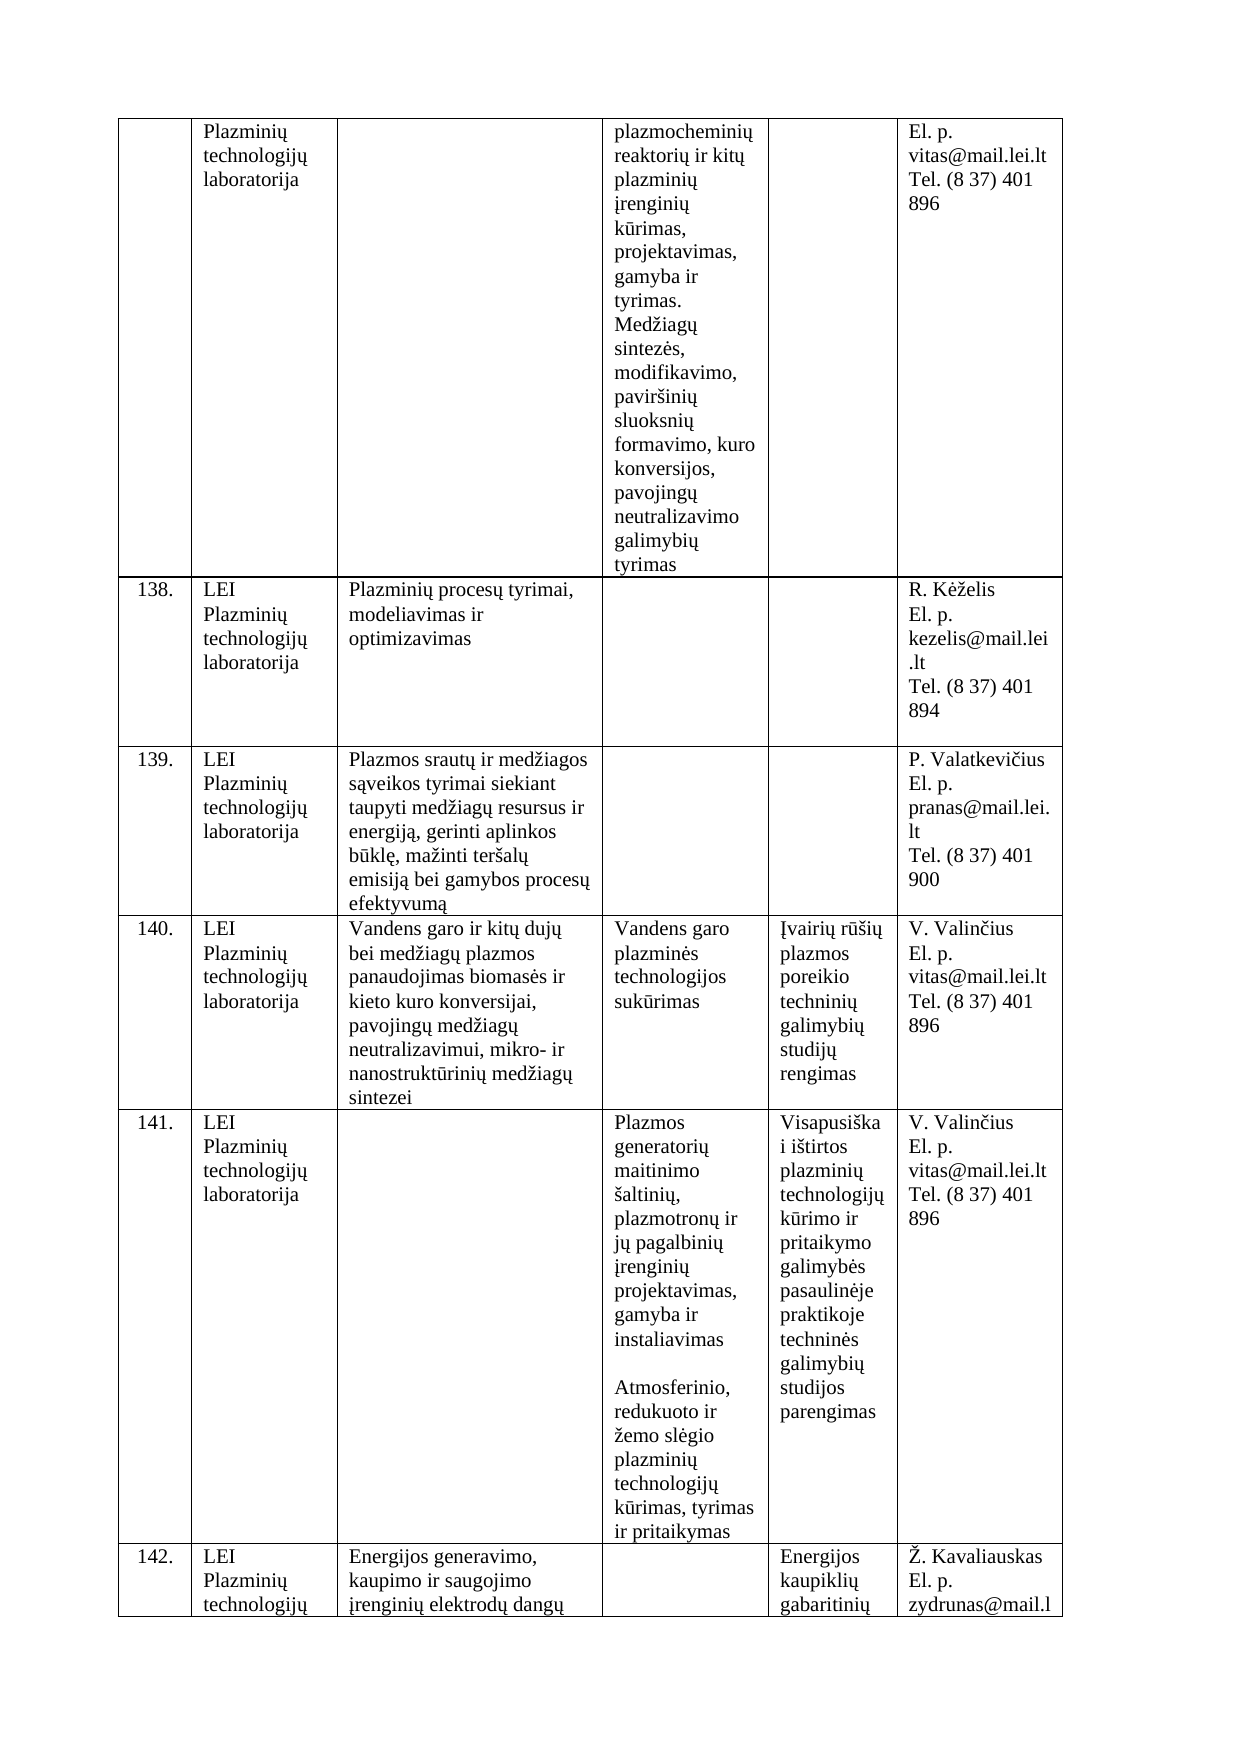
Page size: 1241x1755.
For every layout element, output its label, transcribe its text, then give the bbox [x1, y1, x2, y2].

table_cell Ž. Kavaliauskas El. p. zydrunas@mail.l [898, 1544, 1062, 1616]
table_cell V. Valinčius El. p. vitas@mail.lei.lt Tel. (8 37) 401 896 [898, 916, 1062, 1109]
table_cell [769, 119, 897, 576]
table_cell plazmocheminių reaktorių ir kitų plazminių įrenginių kūrimas, projektavimas, gamyba ir tyrimas. Medžiagų sintezės, modifikavimo, paviršinių sluoksnių formavimo, kuro konversijos, pavojingų neutralizavimo galimybių tyrimas [603, 119, 768, 576]
table_cell [338, 1110, 602, 1543]
table_cell Plazmos generatorių maitinimo šaltinių, plazmotronų ir jų pagalbinių įrenginių projektavimas, gamyba ir instaliavimas Atmosferinio, redukuoto ir žemo slėgio plazminių technologijų kūrimas, tyrimas ir pritaikymas [603, 1110, 768, 1543]
table_cell R. Kėželis El. p. kezelis@mail.lei.lt Tel. (8 37) 401 894 [898, 578, 1062, 746]
table_cell Plazmos srautų ir medžiagos sąveikos tyrimai siekiant taupyti medžiagų resursus ir energiją, gerinti aplinkos būklę, mažinti teršalų emisiją bei gamybos procesų efektyvumą [338, 747, 602, 915]
table_cell [769, 578, 897, 746]
table_cell Įvairių rūšių plazmos poreikio techninių galimybių studijų rengimas [769, 916, 897, 1109]
table_cell [603, 1544, 768, 1616]
table_cell Vandens garo plazminės technologijos sukūrimas [603, 916, 768, 1109]
table_cell 140. [119, 916, 191, 1109]
table_cell V. Valinčius El. p. vitas@mail.lei.lt Tel. (8 37) 401 896 [898, 1110, 1062, 1543]
table_cell 141. [119, 1110, 191, 1543]
table_cell Visapusiškai ištirtos plazminių technologijų kūrimo ir pritaikymo galimybės pasaulinėje praktikoje techninės galimybių studijos parengimas [769, 1110, 897, 1543]
table_cell 142. [119, 1544, 191, 1616]
table_cell [119, 119, 191, 576]
table_cell LEI Plazminių technologijų laboratorija [192, 578, 337, 746]
table_cell El. p. vitas@mail.lei.lt Tel. (8 37) 401 896 [898, 119, 1062, 576]
table_cell Energijos kaupiklių gabaritinių [769, 1544, 897, 1616]
table_cell Plazminių procesų tyrimai, modeliavimas ir optimizavimas [338, 578, 602, 746]
table_cell 139. [119, 747, 191, 915]
table_cell LEI Plazminių technologijų laboratorija [192, 1110, 337, 1543]
table_cell [603, 747, 768, 915]
table_cell 138. [119, 578, 191, 746]
table_cell LEI Plazminių technologijų laboratorija [192, 916, 337, 1109]
table_cell [338, 119, 602, 576]
table_cell [769, 747, 897, 915]
table_cell Energijos generavimo, kaupimo ir saugojimo įrenginių elektrodų dangų [338, 1544, 602, 1616]
table_cell LEI Plazminių technologijų laboratorija [192, 747, 337, 915]
table_cell [603, 578, 768, 746]
table_cell Vandens garo ir kitų dujų bei medžiagų plazmos panaudojimas biomasės ir kieto kuro konversijai, pavojingų medžiagų neutralizavimui, mikro- ir nanostruktūrinių medžiagų sintezei [338, 916, 602, 1109]
table_cell P. Valatkevičius El. p. pranas@mail.lei.lt Tel. (8 37) 401 900 [898, 747, 1062, 915]
table_cell Plazminių technologijų laboratorija [192, 119, 337, 576]
table_cell LEI Plazminių technologijų [192, 1544, 337, 1616]
